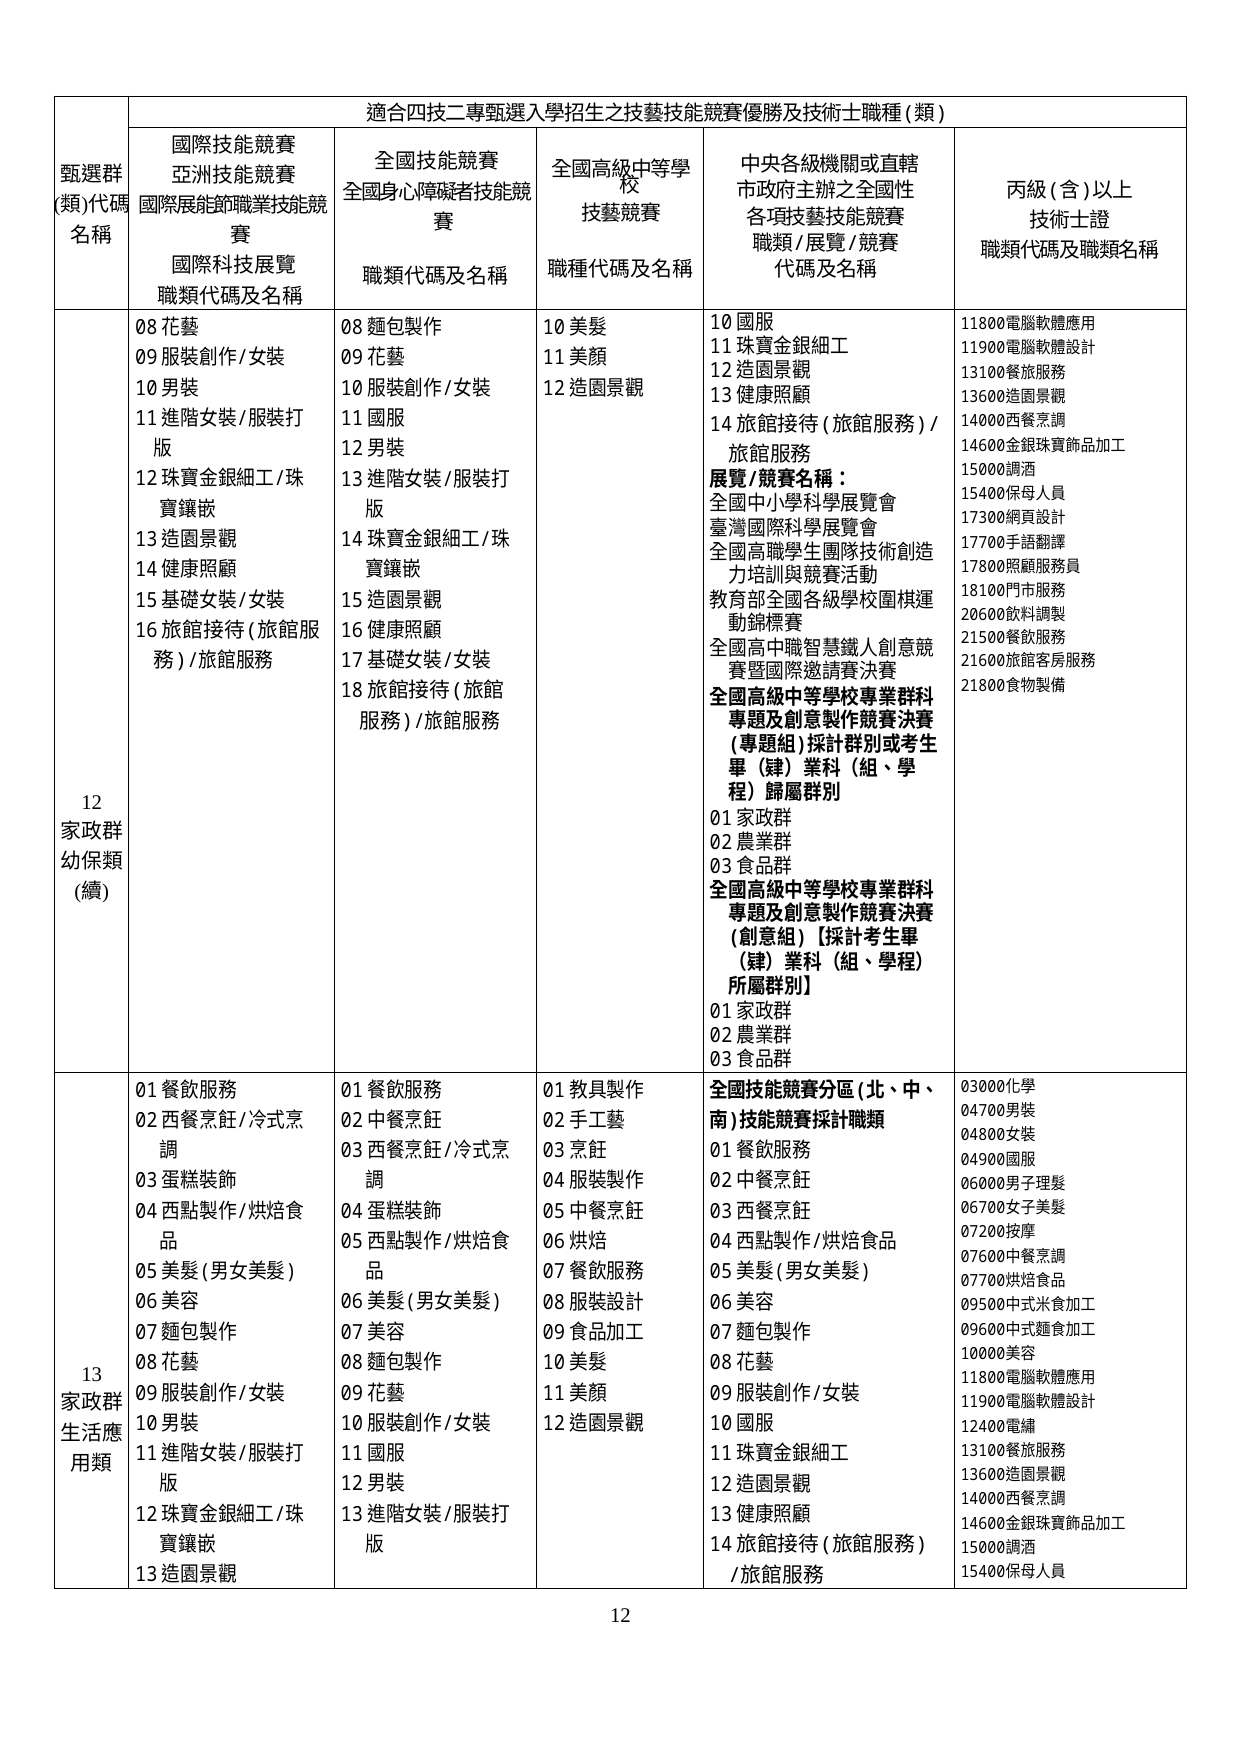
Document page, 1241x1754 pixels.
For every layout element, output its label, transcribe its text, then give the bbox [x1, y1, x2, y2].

table_cell 10美髮 11美顏 12造園景觀 [537, 310, 703, 1072]
table_cell 01餐飲服務 02中餐烹飪 03西餐烹飪/冷式烹調 04蛋糕裝飾 05西點製作/烘焙食品 06美髮(男女美髮) 07美容 08麵包製作 09花藝 10服裝創作/女裝 11國服 12男裝 13進階女裝/服裝打版 [335, 1073, 536, 1588]
table_cell 全國技能競賽 全國身心障礙者技能競賽 職類代碼及名稱 [335, 128, 536, 309]
table_header 甄選群(類)代碼名稱 [55, 97, 128, 309]
table_cell 08麵包製作 09花藝 10服裝創作/女裝 11國服 12男裝 13進階女裝/服裝打版 14珠寶金銀細工/珠寶鑲嵌 15造園景觀 16健康照顧 17基礎女裝/女裝 18旅館接待(旅館服務)/旅館服務 [335, 310, 536, 1072]
table_cell 03000化學 04700男裝 04800女裝 04900國服 06000男子理髮 06700女子美髮 07200按摩 07600中餐烹調 07700烘焙食品 09500中式米食加工 09600中式麵食加工 10000美容 11800電腦軟體應用 11900電腦軟體設計 12400電繡 13100餐旅服務 13600造園景觀 14000西餐烹調 14600金銀珠寶飾品加工 15000調酒 15400保母人員 [955, 1073, 1186, 1588]
table_header 適合四技二專甄選入學招生之技藝技能競賽優勝及技術士職種(類) [129, 97, 1186, 127]
table_cell 中央各級機關或直轄 市政府主辦之全國性 各項技藝技能競賽 職類/展覽/競賽 代碼及名稱 [704, 128, 954, 309]
table_cell 12 家政群幼保類 (續) [55, 310, 128, 1072]
table_cell 08花藝 09服裝創作/女裝 10男裝 11進階女裝/服裝打版 12珠寶金銀細工/珠寶鑲嵌 13造園景觀 14健康照顧 15基礎女裝/女裝 16旅館接待(旅館服務)/旅館服務 [129, 310, 334, 1072]
table_cell 丙級(含)以上 技術士證 職類代碼及職類名稱 [955, 128, 1186, 309]
table_cell 13 家政群生活應用類 [55, 1073, 128, 1588]
table_cell 全國高級中等學校 技藝競賽 職種代碼及名稱 [537, 128, 703, 309]
table_cell 國際技能競賽 亞洲技能競賽 國際展能節職業技能競賽 國際科技展覽 職類代碼及名稱 [129, 128, 334, 309]
table_cell 11800電腦軟體應用 11900電腦軟體設計 13100餐旅服務 13600造園景觀 14000西餐烹調 14600金銀珠寶飾品加工 15000調酒 15400保母人員 17300網頁設計 17700手語翻譯 17800照顧服務員 18100門市服務 20600飲料調製 21500餐飲服務 21600旅館客房服務 21800食物製備 [955, 310, 1186, 1072]
table_cell 全國技能競賽分區(北、中、南)技能競賽採計職類 01餐飲服務 02中餐烹飪 03西餐烹飪 04西點製作/烘焙食品 05美髮(男女美髮) 06美容 07麵包製作 08花藝 09服裝創作/女裝 10國服 11珠寶金銀細工 12造園景觀 13健康照顧 14旅館接待(旅館服務) /旅館服務 [704, 1073, 954, 1588]
table_cell 10國服 11珠寶金銀細工 12造園景觀 13健康照顧 14旅館接待(旅館服務)/旅館服務 展覽/競賽名稱： 全國中小學科學展覽會 臺灣國際科學展覽會 全國高職學生團隊技術創造力培訓與競賽活動 教育部全國各級學校圍棋運動錦標賽 全國高中職智慧鐵人創意競賽暨國際邀請賽決賽 全國高級中等學校專業群科專題及創意製作競賽決賽(專題組)採計群別或考生畢（肄）業科（組、學程）歸屬群別 01家政群 02農業群 03食品群 全國高級中等學校專業群科專題及創意製作競賽決賽(創意組)【採計考生畢（肄）業科（組、學程）所屬群別】 01家政群 02農業群 03食品群 [704, 310, 954, 1072]
table_cell 01餐飲服務 02西餐烹飪/冷式烹調 03蛋糕裝飾 04西點製作/烘焙食品 05美髮(男女美髮) 06美容 07麵包製作 08花藝 09服裝創作/女裝 10男裝 11進階女裝/服裝打版 12珠寶金銀細工/珠寶鑲嵌 13造園景觀 [129, 1073, 334, 1588]
table_cell 01教具製作 02手工藝 03烹飪 04服裝製作 05中餐烹飪 06烘焙 07餐飲服務 08服裝設計 09食品加工 10美髮 11美顏 12造園景觀 [537, 1073, 703, 1588]
